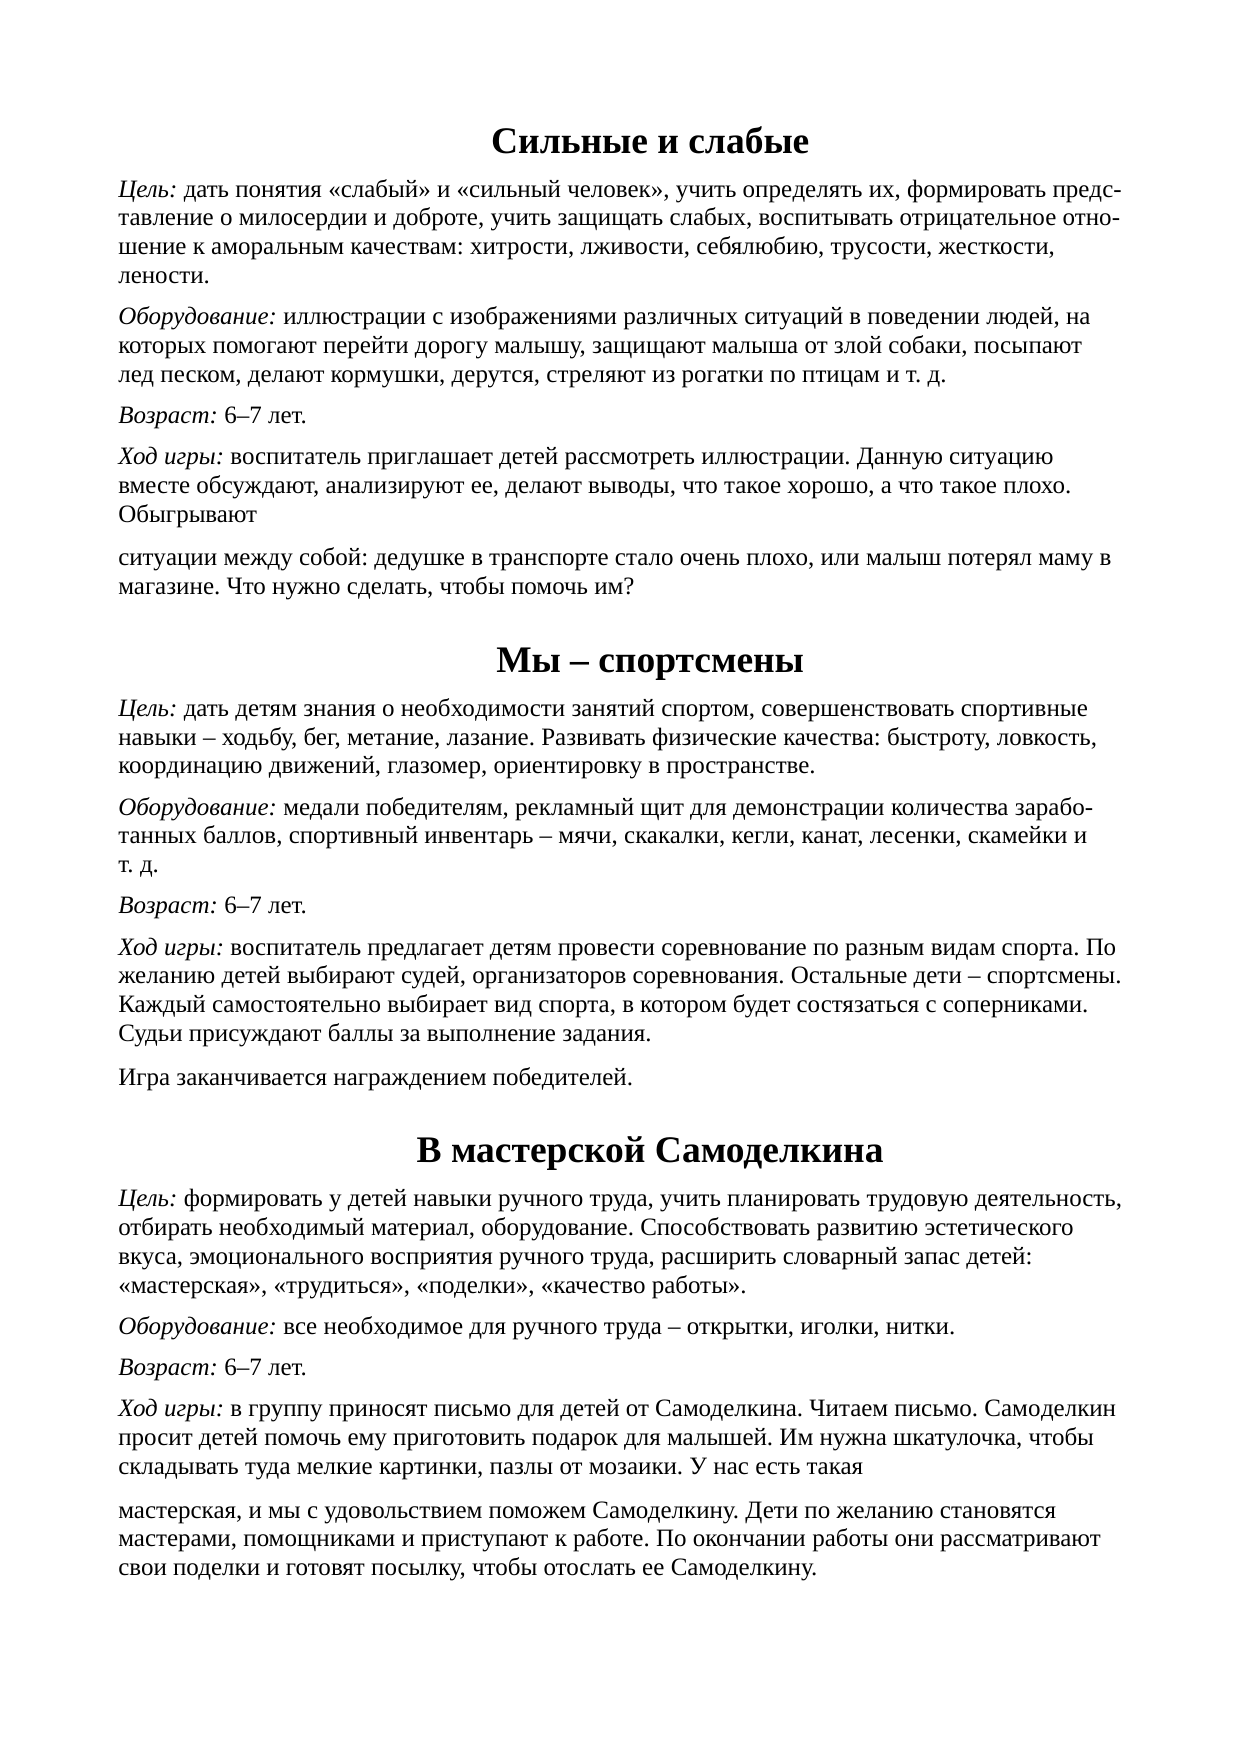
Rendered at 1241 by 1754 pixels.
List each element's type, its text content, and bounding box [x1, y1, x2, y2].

text Оборудование: медали победителям, реклам­ный щит для демон­с­т­ра­ции коли­чес­тва зара­бо­тан­ных баллов, спор­тив­ный инвен­тарь – мячи, скакалки, кегли, канат, лесенки, скамейки и т. д. [118, 792, 1122, 878]
text Цель: форми­ро­вать у детей навыки ручного труда, учить плани­ро­вать трудо­вую деятельность, отби­рать необ­хо­ди­мый материал, оборудование. Способ­с­т­во­вать разви­тию эсте­ти­чес­кого вкуса, эмоци­онального восп­ри­ятия ручного труда, расши­рить словар­ный запас детей: «мастерская», «трудиться», «поделки», «качество работы». [118, 1183, 1122, 1298]
text Ход игры: воспи­та­тель приг­ла­шает детей расс­мот­реть иллюстрации. Данную ситу­ацию вместе обсуждают, анали­зи­руют ее, делают выводы, что такое хорошо, а что такое плохо. Обыг­ры­вают [118, 441, 1122, 530]
text Оборудование: все необ­хо­ди­мое для ручного труда – открытки, иголки, нитки. [118, 1311, 1122, 1340]
text Игра закан­чи­ва­ется награж­де­нием победителей. [118, 1062, 1122, 1090]
subtitle Сильные и слабые [118, 118, 1122, 161]
text Возраст: 6–7 лет. [118, 891, 1122, 919]
text Ход игры: в группу прино­сят письмо для детей от Самоделкина. Читаем письмо. Само­дел­кин просит детей помочь ему приго­то­вить пода­рок для малышей. Им нужна шкатулочка, чтобы скла­ды­вать туда мелкие картинки, пазлы от мозаики. У нас есть такая [118, 1393, 1122, 1482]
text мастерская, и мы с удовольс­т­вием помо­жем Самоделкину. Дети по жела­нию стано­вятся мастерами, помощ­ни­ками и прис­ту­пают к работе. По окон­ча­нии работы они расс­мат­ри­вают свои поделки и гото­вят посылку, чтобы отос­лать ее Самоделкину. [118, 1495, 1122, 1581]
text Возраст: 6–7 лет. [118, 400, 1122, 429]
subtitle В мастерской Самоделкина [118, 1128, 1122, 1171]
text Цель: дать поня­тия «слабый» и «сильный человек», учить опре­де­лять их, форми­ро­вать пред­с­тав­ле­ние о мило­сер­дии и доброте, учить защи­щать слабых, воспи­ты­вать отри­ца­тельное отно­ше­ние к аморальным качествам: хитрости, лживости, себялюбию, трусости, жесткости, лености. [118, 174, 1122, 289]
text Возраст: 6–7 лет. [118, 1352, 1122, 1381]
text Ход игры: воспи­та­тель пред­ла­гает детям провести сорев­но­ва­ние по разным видам спорта. По жела­нию детей выби­рают судей, орга­ни­за­то­ров соревнования. Остальные дети – спортсмены. Каждый самос­то­ятельно выби­рает вид спорта, в кото­ром будет состя­заться с соперниками. Судьи присуж­дают баллы за выпол­не­ние задания. [118, 932, 1122, 1049]
text Цель: дать детям знания о необ­хо­ди­мости заня­тий спортом, совер­шен­с­т­во­вать спор­тив­ные навыки – ходьбу, бег, метание, лазание. Разви­вать физи­чес­кие качества: быстроту, ловкость, коор­ди­на­цию движений, глазомер, ориен­ти­ровку в пространстве. [118, 693, 1122, 779]
text ситу­ации между собой: дедушке в тран­с­порте стало очень плохо, или малыш поте­рял маму в магазине. Что нужно сделать, чтобы помочь им? [118, 542, 1122, 600]
subtitle Мы – спортсмены [118, 637, 1122, 681]
text Оборудование: иллюс­т­ра­ции с изоб­ра­же­ни­ями различ­ных ситу­аций в пове­де­нии людей, на кото­рых помо­гают перейти дорогу малышу, защи­щают малыша от злой собаки, посы­пают лед песком, делают кормушки, дерутся, стре­ляют из рогатки по птицам и т. д. [118, 301, 1122, 387]
